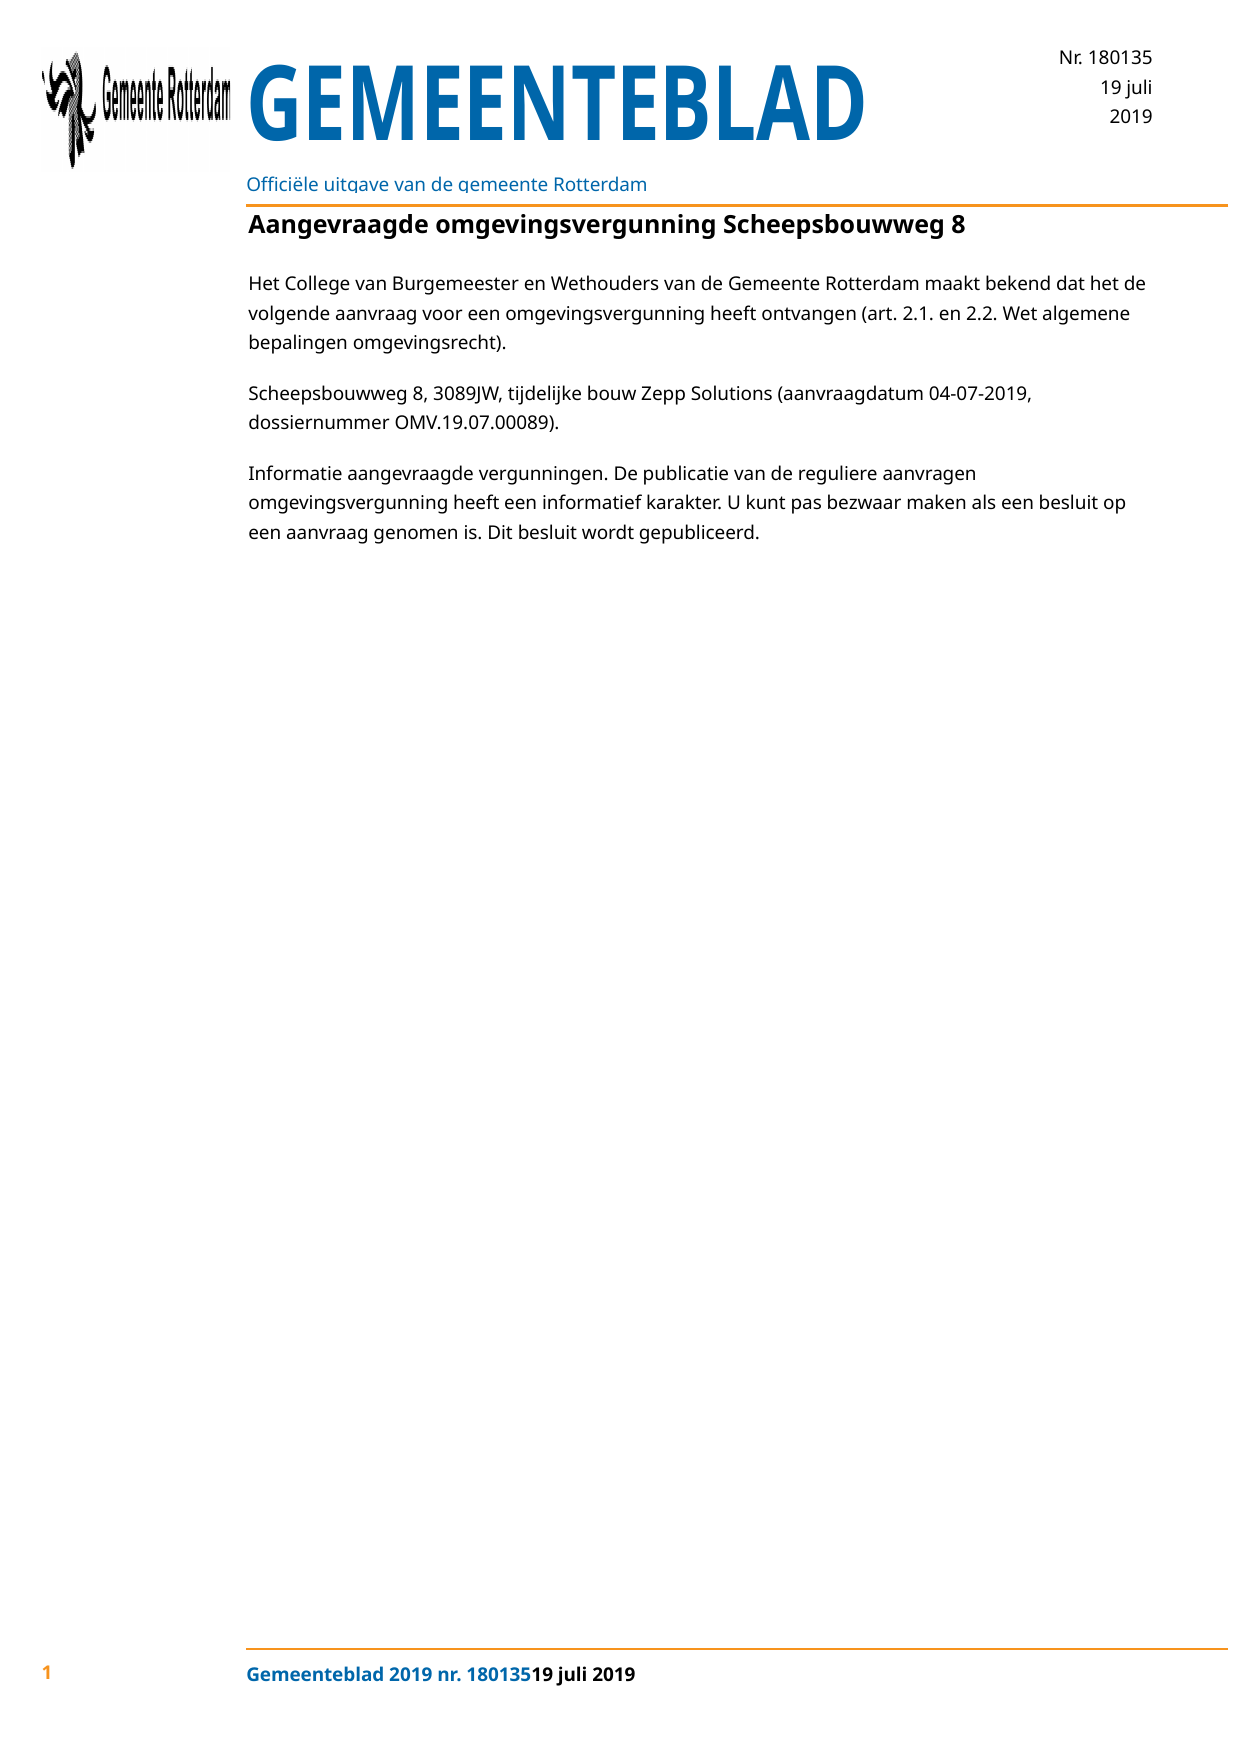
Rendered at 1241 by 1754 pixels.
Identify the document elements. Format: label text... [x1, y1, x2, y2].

text Scheepsbouwweg 8, 3089JW, tijdelijke bouw Zepp Solutions (aanvraagdatum 04-07-2019, dossiernummer OMV.19.07.00089). [248, 380, 1152, 435]
text Aangevraagde omgevingsvergunning Scheepsbouwweg 8 [248, 207, 1152, 241]
text Informatie aangevraagde vergunningen. De publicatie van de reguliere aanvragen omgevingsvergunning heeft een informatief karakter. U kunt pas bezwaar maken als een besluit op een aanvraag genomen is. Dit besluit wordt gepubliceerd. [248, 460, 1152, 545]
text Het College van Burgemeester en Wethouders van de Gemeente Rotterdam maakt bekend dat het de volgende aanvraag voor een omgevingsvergunning heeft ontvangen (art. 2.1. en 2.2. Wet algemene bepalingen omgevingsrecht). [248, 270, 1152, 355]
picture [41, 47, 231, 172]
